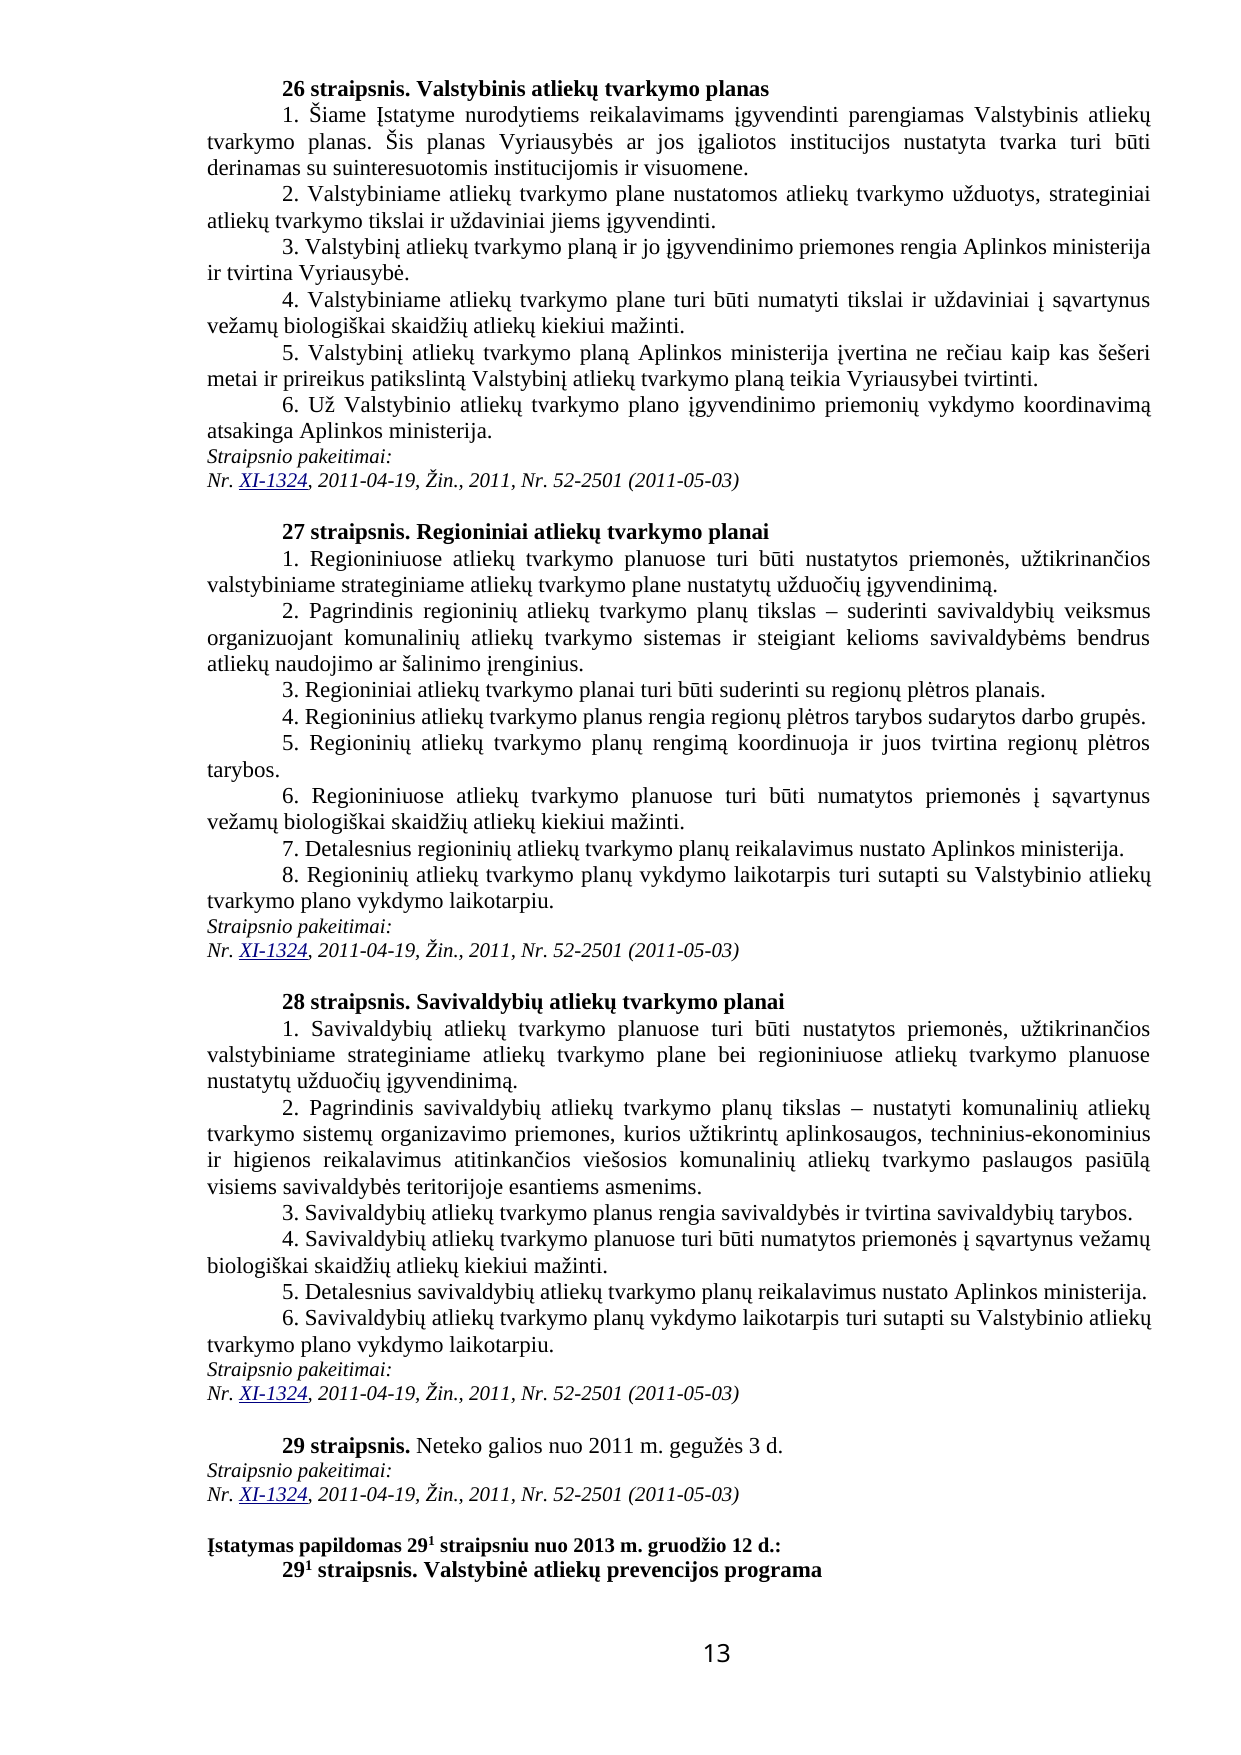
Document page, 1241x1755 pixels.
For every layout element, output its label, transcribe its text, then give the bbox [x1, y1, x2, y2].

text 1. Šiame Įstatyme nurodytiems reikalavimams įgyvendinti parengiamas Valstybinis atliekų tvarkymo planas. Šis planas Vyriausybės ar jos įgaliotos institucijos nustatyta tvarka turi būti derinamas su suinteresuotomis institucijomis ir visuomene. [207, 101, 1152, 180]
text 2. Pagrindinis regioninių atliekų tvarkymo planų tikslas – suderinti savivaldybių veiksmus organizuojant komunalinių atliekų tvarkymo sistemas ir steigiant kelioms savivaldybėms bendrus atliekų naudojimo ar šalinimo įrenginius. [207, 597, 1152, 677]
text 2. Pagrindinis savivaldybių atliekų tvarkymo planų tikslas – nustatyti komunalinių atliekų tvarkymo sistemų organizavimo priemones, kurios užtikrintų aplinkosaugos, techninius-ekonominius ir higienos reikalavimus atitinkančios viešosios komunalinių atliekų tvarkymo paslaugos pasiūlą visiems savivaldybės teritorijoje esantiems asmenims. [207, 1094, 1152, 1199]
text 7. Detalesnius regioninių atliekų tvarkymo planų reikalavimus nustato Aplinkos ministerija. [207, 835, 1152, 861]
text 3. Regioniniai atliekų tvarkymo planai turi būti suderinti su regionų plėtros planais. [207, 677, 1152, 703]
text Įstatymas papildomas 291 straipsniu nuo 2013 m. gruodžio 12 d.: [207, 1532, 1152, 1557]
text 3. Valstybinį atliekų tvarkymo planą ir jo įgyvendinimo priemones rengia Aplinkos ministerija ir tvirtina Vyriausybė. [207, 233, 1152, 286]
text 28 straipsnis. Savivaldybių atliekų tvarkymo planai [207, 988, 1152, 1014]
text 3. Savivaldybių atliekų tvarkymo planus rengia savivaldybės ir tvirtina savivaldybių tarybos. [207, 1199, 1152, 1225]
text 4. Regioninius atliekų tvarkymo planus rengia regionų plėtros tarybos sudarytos darbo grupės. [207, 703, 1152, 729]
text 291 straipsnis. Valstybinė atliekų prevencijos programa [207, 1557, 1152, 1583]
text 5. Regioninių atliekų tvarkymo planų rengimą koordinuoja ir juos tvirtina regionų plėtros tarybos. [207, 729, 1152, 782]
text Straipsnio pakeitimai: [207, 914, 1152, 938]
text 8. Regioninių atliekų tvarkymo planų vykdymo laikotarpis turi sutapti su Valstybinio atliekų tvarkymo plano vykdymo laikotarpiu. [207, 861, 1152, 914]
text 6. Regioniniuose atliekų tvarkymo planuose turi būti numatytos priemonės į sąvartynus vežamų biologiškai skaidžių atliekų kiekiui mažinti. [207, 782, 1152, 835]
text Nr. XI-1324, 2011-04-19, Žin., 2011, Nr. 52-2501 (2011-05-03) [207, 1381, 1152, 1405]
text 26 straipsnis. Valstybinis atliekų tvarkymo planas [207, 75, 1152, 101]
text Straipsnio pakeitimai: [207, 444, 1152, 468]
text Nr. XI-1324, 2011-04-19, Žin., 2011, Nr. 52-2501 (2011-05-03) [207, 938, 1152, 962]
text 6. Savivaldybių atliekų tvarkymo planų vykdymo laikotarpis turi sutapti su Valstybinio atliekų tvarkymo plano vykdymo laikotarpiu. [207, 1304, 1152, 1357]
text 4. Savivaldybių atliekų tvarkymo planuose turi būti numatytos priemonės į sąvartynus vežamų biologiškai skaidžių atliekų kiekiui mažinti. [207, 1225, 1152, 1278]
text Straipsnio pakeitimai: [207, 1458, 1152, 1482]
text 5. Detalesnius savivaldybių atliekų tvarkymo planų reikalavimus nustato Aplinkos ministerija. [207, 1278, 1152, 1304]
text 1. Regioniniuose atliekų tvarkymo planuose turi būti nustatytos priemonės, užtikrinančios valstybiniame strateginiame atliekų tvarkymo plane nustatytų užduočių įgyvendinimą. [207, 545, 1152, 597]
text 29 straipsnis. Neteko galios nuo 2011 m. gegužės 3 d. [207, 1432, 1152, 1458]
text Nr. XI-1324, 2011-04-19, Žin., 2011, Nr. 52-2501 (2011-05-03) [207, 1482, 1152, 1506]
text 1. Savivaldybių atliekų tvarkymo planuose turi būti nustatytos priemonės, užtikrinančios valstybiniame strateginiame atliekų tvarkymo plane bei regioniniuose atliekų tvarkymo planuose nustatytų užduočių įgyvendinimą. [207, 1014, 1152, 1094]
text 4. Valstybiniame atliekų tvarkymo plane turi būti numatyti tikslai ir uždaviniai į sąvartynus vežamų biologiškai skaidžių atliekų kiekiui mažinti. [207, 286, 1152, 338]
text Nr. XI-1324, 2011-04-19, Žin., 2011, Nr. 52-2501 (2011-05-03) [207, 468, 1152, 492]
text 2. Valstybiniame atliekų tvarkymo plane nustatomos atliekų tvarkymo užduotys, strateginiai atliekų tvarkymo tikslai ir uždaviniai jiems įgyvendinti. [207, 180, 1152, 233]
text Straipsnio pakeitimai: [207, 1357, 1152, 1381]
text 6. Už Valstybinio atliekų tvarkymo plano įgyvendinimo priemonių vykdymo koordinavimą atsakinga Aplinkos ministerija. [207, 391, 1152, 444]
text 27 straipsnis. Regioniniai atliekų tvarkymo planai [207, 518, 1152, 545]
text 5. Valstybinį atliekų tvarkymo planą Aplinkos ministerija įvertina ne rečiau kaip kas šešeri metai ir prireikus patikslintą Valstybinį atliekų tvarkymo planą teikia Vyriausybei tvirtinti. [207, 338, 1152, 391]
